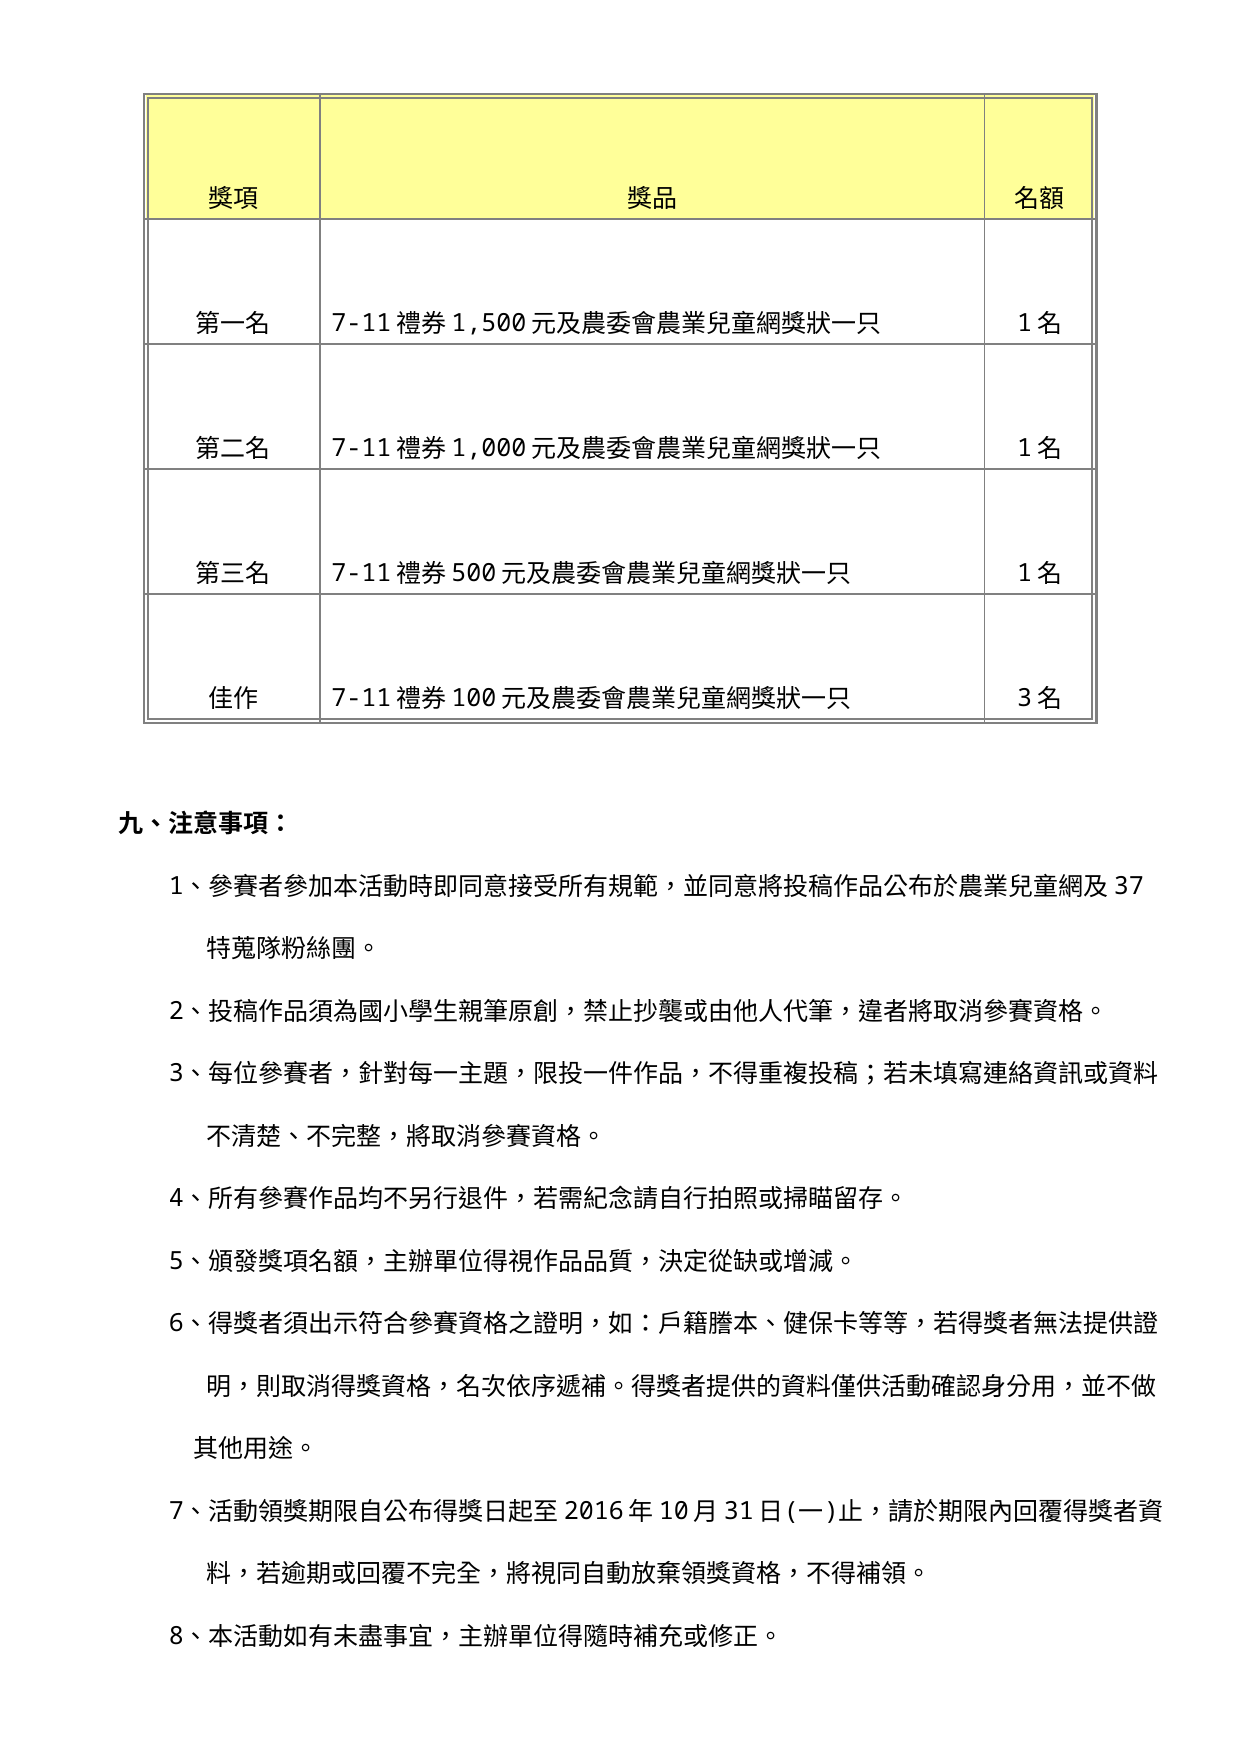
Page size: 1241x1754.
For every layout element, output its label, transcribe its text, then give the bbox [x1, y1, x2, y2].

table_cell 3名 [985, 595, 1091, 718]
table_cell 第三名 [149, 470, 319, 593]
table_header 名額 [985, 99, 1091, 218]
table_cell 1名 [985, 220, 1091, 343]
text 7、活動領獎期限自公布得獎日起至2016年10月31日(一)止，請於期限內回覆得獎者資 [119, 1468, 1165, 1530]
table_cell 7-11禮券100元及農委會農業兒童網獎狀一只 [321, 595, 984, 718]
text 其他用途。 [119, 1405, 1165, 1468]
text 特蒐隊粉絲團。 [119, 905, 1165, 968]
table_cell 7-11禮券1,500元及農委會農業兒童網獎狀一只 [321, 220, 984, 343]
text 6、得獎者須出示符合參賽資格之證明，如：戶籍謄本、健保卡等等，若得獎者無法提供證 [119, 1280, 1165, 1343]
text 5、頒發獎項名額，主辦單位得視作品品質，決定從缺或增減。 [119, 1218, 1165, 1280]
table_header 獎項 [149, 99, 319, 218]
text 2、投稿作品須為國小學生親筆原創，禁止抄襲或由他人代筆，違者將取消參賽資格。 [119, 968, 1165, 1030]
text 料，若逾期或回覆不完全，將視同自動放棄領獎資格，不得補領。 [119, 1530, 1165, 1593]
table_cell 1名 [985, 345, 1091, 468]
text 1、參賽者參加本活動時即同意接受所有規範，並同意將投稿作品公布於農業兒童網及37 [119, 843, 1165, 905]
text 九、注意事項： [119, 780, 1165, 843]
table_header 獎品 [321, 99, 984, 218]
table_cell 第一名 [149, 220, 319, 343]
table_cell 第二名 [149, 345, 319, 468]
text 4、所有參賽作品均不另行退件，若需紀念請自行拍照或掃瞄留存。 [119, 1155, 1165, 1218]
table_cell 7-11禮券1,000元及農委會農業兒童網獎狀一只 [321, 345, 984, 468]
text 8、本活動如有未盡事宜，主辦單位得隨時補充或修正。 [119, 1593, 1165, 1655]
text 不清楚、不完整，將取消參賽資格。 [119, 1093, 1165, 1155]
text 3、每位參賽者，針對每一主題，限投一件作品，不得重複投稿；若未填寫連絡資訊或資料 [119, 1030, 1165, 1093]
table_cell 1名 [985, 470, 1091, 593]
text 明，則取消得獎資格，名次依序遞補。得獎者提供的資料僅供活動確認身分用，並不做 [119, 1343, 1165, 1405]
table_cell 佳作 [149, 595, 319, 718]
table_cell 7-11禮券500元及農委會農業兒童網獎狀一只 [321, 470, 984, 593]
